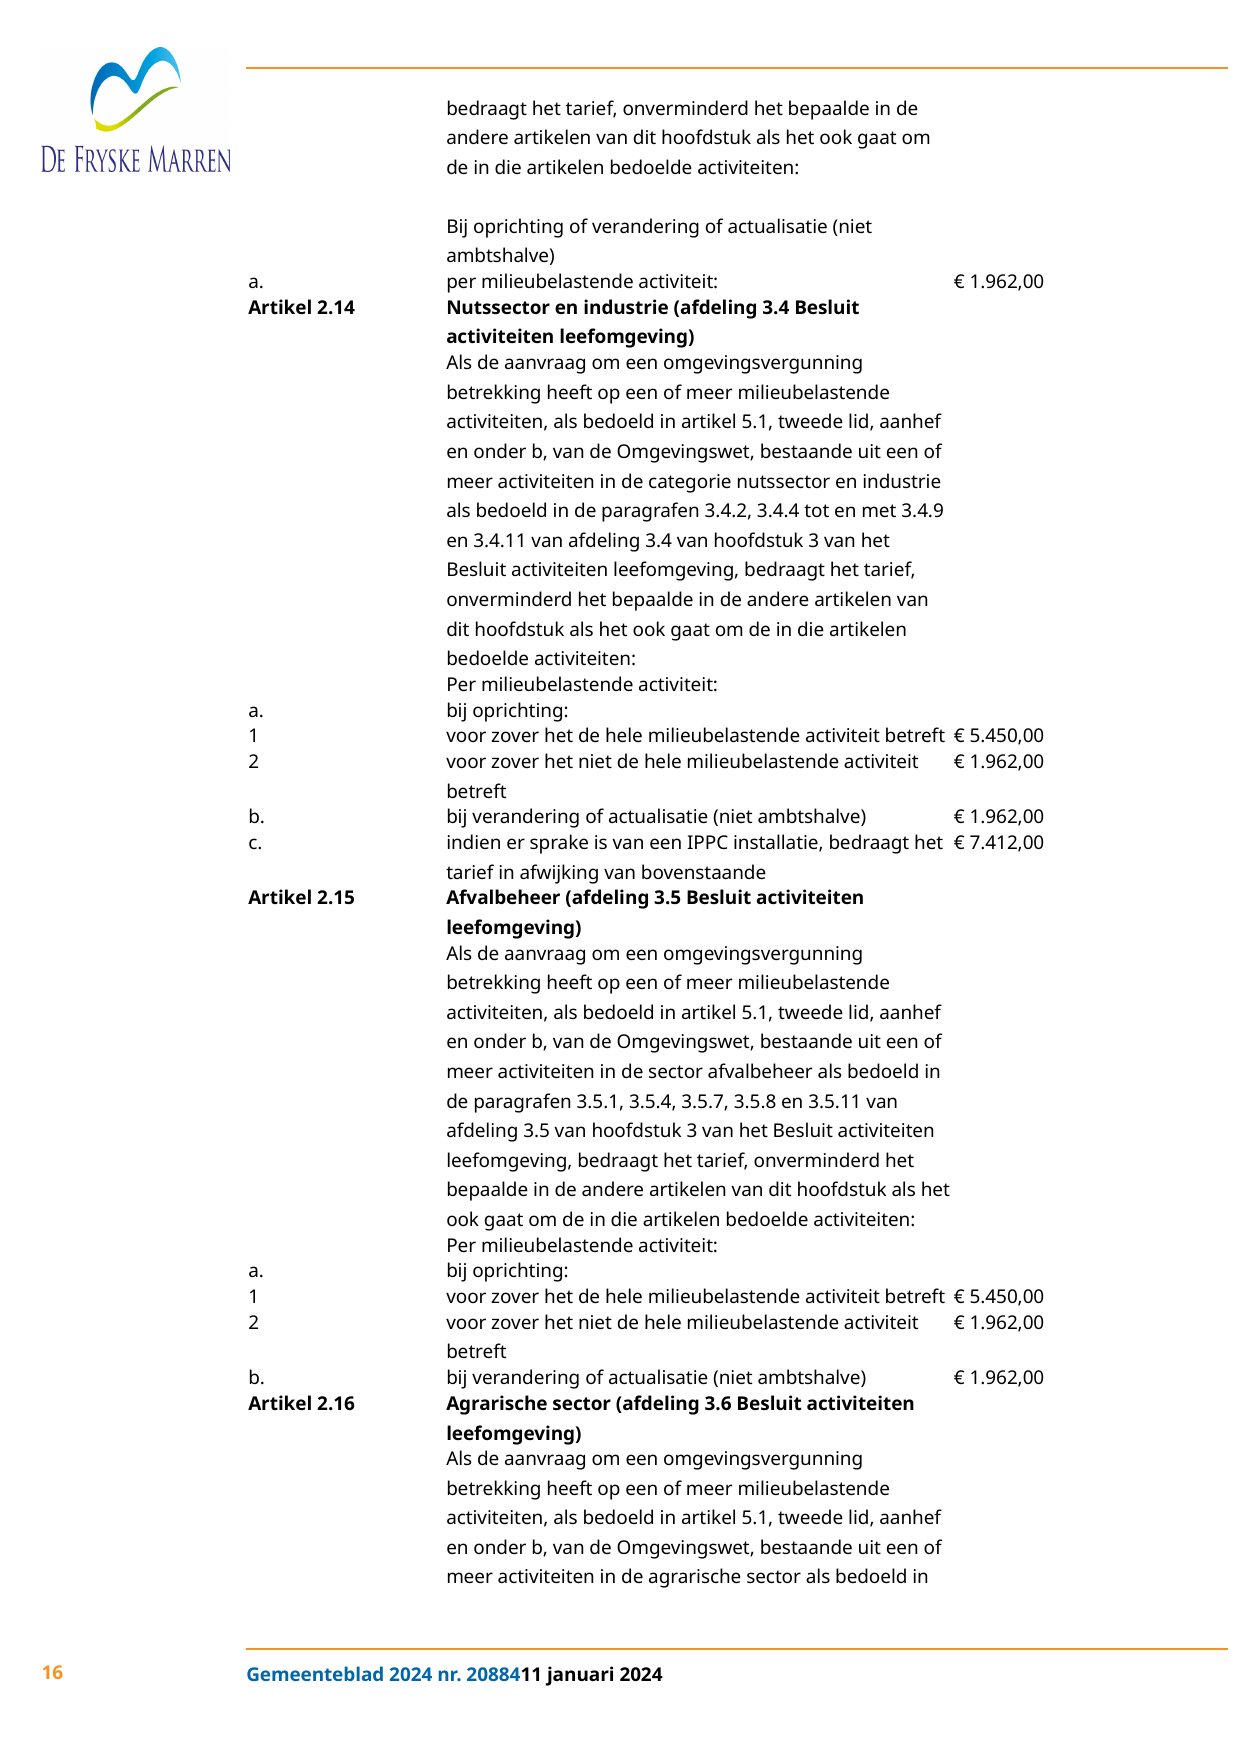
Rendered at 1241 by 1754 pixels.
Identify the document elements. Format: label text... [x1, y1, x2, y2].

table_cell Als de aanvraag om een omgevingsvergunning betrekking heeft op een of meer milieubelastende activiteiten, als bedoeld in artikel 5.1, tweede lid, aanhef en onder b, van de Omgevingswet, bestaande uit een of meer activiteiten in de categorie nutssector en industrie als bedoeld in de paragrafen 3.4.2, 3.4.4 tot en met 3.4.9 en 3.4.11 van afdeling 3.4 van hoofdstuk 3 van het Besluit activiteiten leefomgeving, bedraagt het tarief, onverminderd het bepaalde in de andere artikelen van dit hoofdstuk als het ook gaat om de in die artikelen bedoelde activiteiten: [446, 350, 954, 671]
table_cell per milieubelastende activiteit: [446, 269, 954, 294]
picture [41, 47, 231, 172]
table_cell indien er sprake is van een IPPC installatie, bedraagt het tarief in afwijking van bovenstaande [446, 829, 954, 884]
table_cell b. [248, 1364, 446, 1390]
table_cell [248, 1232, 446, 1258]
table_cell [248, 350, 446, 671]
table_cell € 1.962,00 [954, 1364, 1152, 1390]
table_cell Agrarische sector (afdeling 3.6 Besluit activiteiten leefomgeving) [446, 1390, 954, 1445]
table_cell [954, 350, 1152, 671]
table_cell [248, 95, 446, 268]
table_cell € 1.962,00 [954, 804, 1152, 829]
table_cell 1 [248, 723, 446, 748]
table_cell Per milieubelastende activiteit: [446, 1232, 954, 1258]
table_cell € 5.450,00 [954, 723, 1152, 748]
table_cell [954, 885, 1152, 940]
table_cell [954, 294, 1152, 349]
table_cell [248, 1445, 446, 1589]
table_cell voor zover het de hele milieubelastende activiteit betreft [446, 1283, 954, 1309]
table_cell b. [248, 804, 446, 829]
table_cell [954, 1258, 1152, 1283]
table_cell 1 [248, 1283, 446, 1309]
table_cell bij verandering of actualisatie (niet ambtshalve) [446, 804, 954, 829]
table_cell Als de aanvraag om een omgevingsvergunning betrekking heeft op een of meer milieubelastende activiteiten, als bedoeld in artikel 5.1, tweede lid, aanhef en onder b, van de Omgevingswet, bestaande uit een of meer activiteiten in de sector afvalbeheer als bedoeld in de paragrafen 3.5.1, 3.5.4, 3.5.7, 3.5.8 en 3.5.11 van afdeling 3.5 van hoofdstuk 3 van het Besluit activiteiten leefomgeving, bedraagt het tarief, onverminderd het bepaalde in de andere artikelen van dit hoofdstuk als het ook gaat om de in die artikelen bedoelde activiteiten: [446, 940, 954, 1232]
table_cell € 7.412,00 [954, 829, 1152, 884]
table_cell [954, 1445, 1152, 1589]
table_cell [954, 1232, 1152, 1258]
table_cell bij verandering of actualisatie (niet ambtshalve) [446, 1364, 954, 1390]
table_cell bedraagt het tarief, onverminderd het bepaalde in de andere artikelen van dit hoofdstuk als het ook gaat om de in die artikelen bedoelde activiteiten: Bij oprichting of verandering of actualisatie (niet ambtshalve) [446, 95, 954, 268]
table_cell a. [248, 697, 446, 722]
table_cell Nutssector en industrie (afdeling 3.4 Besluit activiteiten leefomgeving) [446, 294, 954, 349]
table_cell c. [248, 829, 446, 884]
table_cell [954, 1390, 1152, 1445]
table_cell Afvalbeheer (afdeling 3.5 Besluit activiteiten leefomgeving) [446, 885, 954, 940]
table_cell € 5.450,00 [954, 1283, 1152, 1309]
table_cell Per milieubelastende activiteit: [446, 671, 954, 697]
table_cell Artikel 2.15 [248, 885, 446, 940]
table_cell € 1.962,00 [954, 269, 1152, 294]
table_cell [954, 671, 1152, 697]
table_cell bij oprichting: [446, 697, 954, 722]
table_cell a. [248, 1258, 446, 1283]
table_cell a. [248, 269, 446, 294]
table_cell voor zover het niet de hele milieubelastende activiteit betreft [446, 1309, 954, 1364]
table_cell € 1.962,00 [954, 1309, 1152, 1364]
table_cell [954, 940, 1152, 1232]
table_cell [248, 940, 446, 1232]
table_cell Als de aanvraag om een omgevingsvergunning betrekking heeft op een of meer milieubelastende activiteiten, als bedoeld in artikel 5.1, tweede lid, aanhef en onder b, van de Omgevingswet, bestaande uit een of meer activiteiten in de agrarische sector als bedoeld in [446, 1445, 954, 1589]
table_cell Artikel 2.16 [248, 1390, 446, 1445]
table_cell voor zover het de hele milieubelastende activiteit betreft [446, 723, 954, 748]
table_cell [954, 697, 1152, 722]
table_cell 2 [248, 748, 446, 803]
table_cell 2 [248, 1309, 446, 1364]
table_cell bij oprichting: [446, 1258, 954, 1283]
table_cell [954, 95, 1152, 268]
table_cell Artikel 2.14 [248, 294, 446, 349]
table_cell [248, 671, 446, 697]
table_cell voor zover het niet de hele milieubelastende activiteit betreft [446, 748, 954, 803]
table_cell € 1.962,00 [954, 748, 1152, 803]
